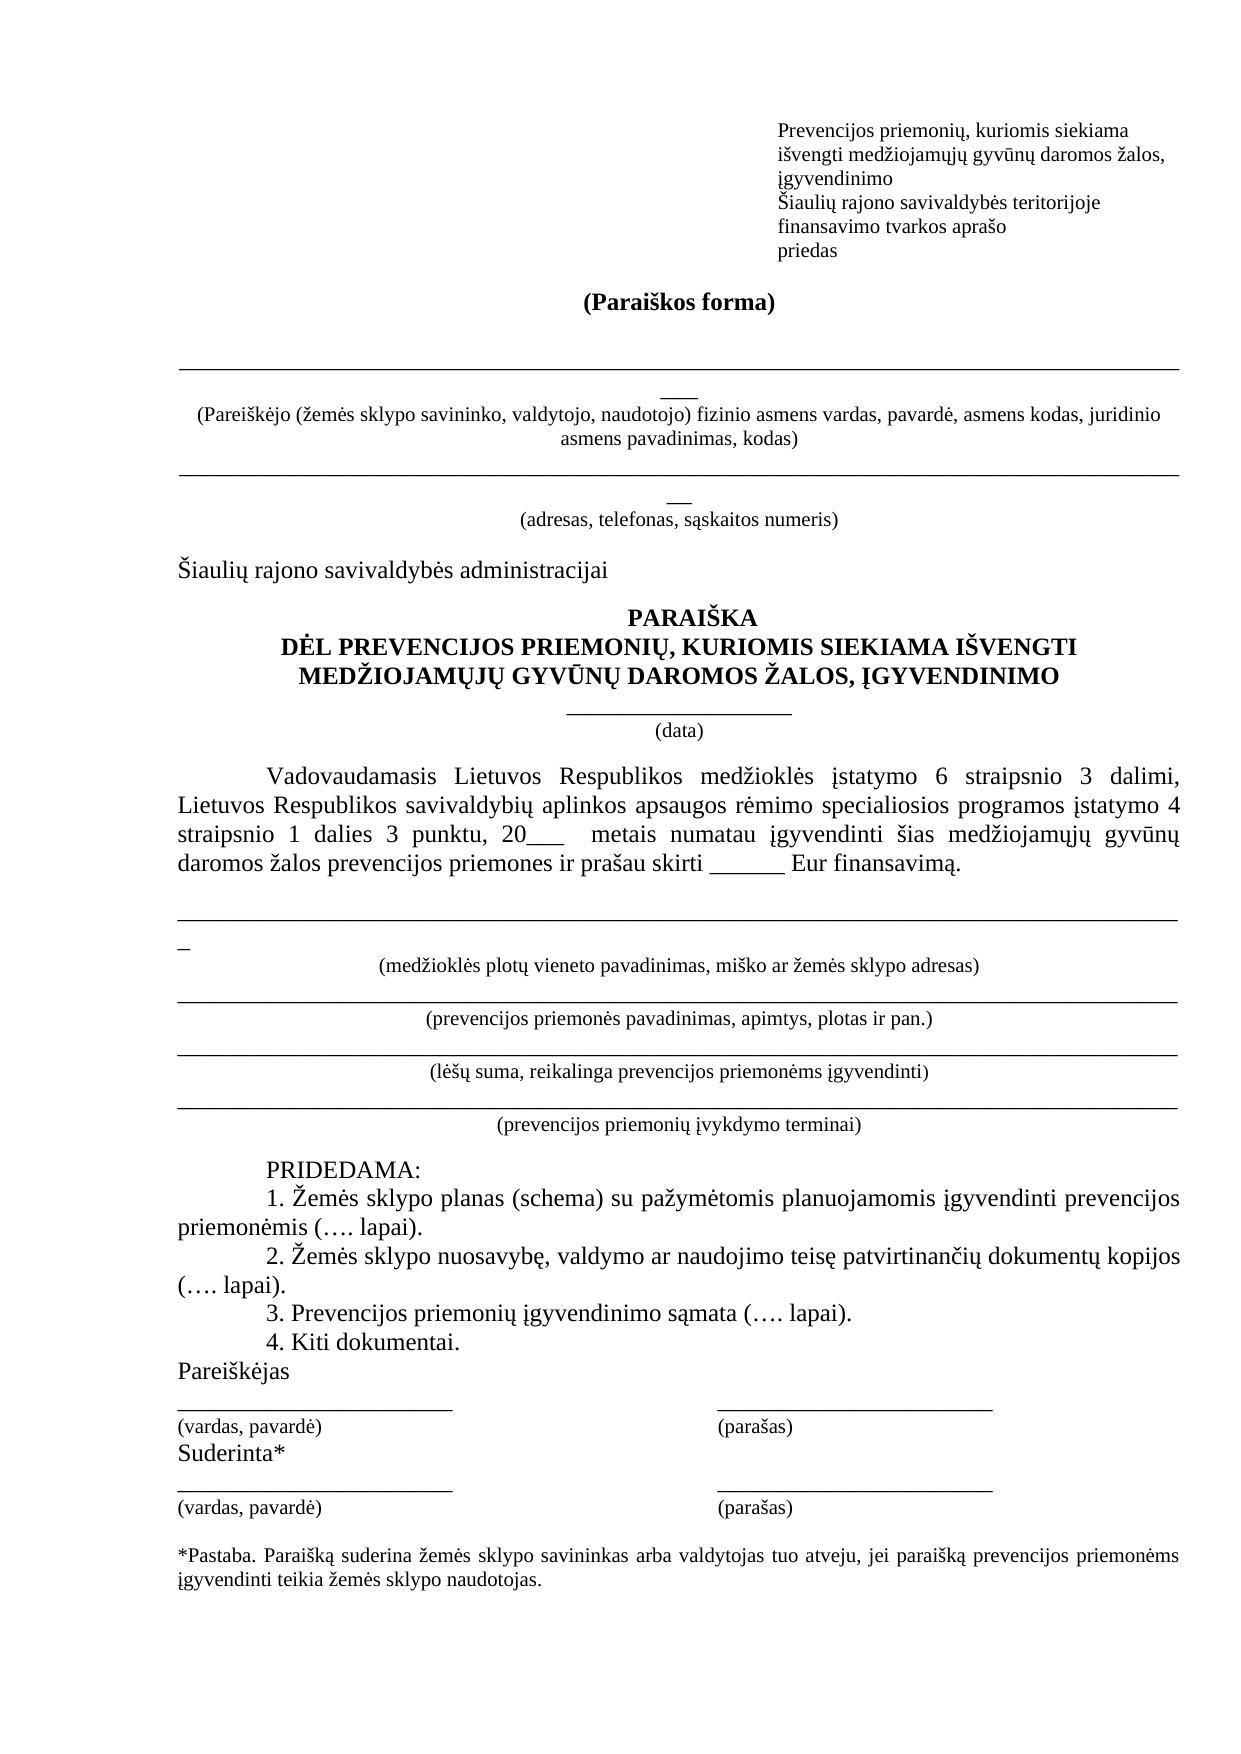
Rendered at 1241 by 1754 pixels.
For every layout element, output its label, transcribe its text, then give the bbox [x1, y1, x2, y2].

text (adresas, telefonas, sąskaitos numeris) [177, 507, 1181, 531]
text 3. Prevencijos priemonių įgyvendinimo sąmata (…. lapai). [177, 1298, 1181, 1327]
text (prevencijos priemonės pavadinimas, apimtys, plotas ir pan.) [177, 1006, 1181, 1030]
text _________________________________________________________________________________ [177, 896, 1181, 953]
text __________________ [177, 689, 1181, 718]
text 2. Žemės sklypo nuosavybę, valdymo ar naudojimo teisę patvirtinančių dokumentų kopijos (…. lapai). [177, 1241, 1181, 1298]
text finansavimo tvarkos aprašo [777, 214, 1181, 238]
text (Paraiškos forma) [177, 287, 1181, 315]
text Prevencijos priemonių, kuriomis siekiama [777, 118, 1181, 142]
text *Pastaba. Paraišką suderina žemės sklypo savininkas arba valdytojas tuo atveju, jei paraišką prevencijos priemonėms įgyvendinti teikia žemės sklypo naudotojas. [177, 1543, 1181, 1591]
text Vadovaudamasis Lietuvos Respublikos medžioklės įstatymo 6 straipsnio 3 dalimi, Lietuvos Respublikos savivaldybių aplinkos apsaugos rėmimo specialiosios programos įstatymo 4 straipsnio 1 dalies 3 punktu, 20___ metais numatau įgyvendinti šias medžiojamųjų gyvūnų daromos žalos prevencijos priemones ir prašau skirti ______ Eur finansavimą. [177, 761, 1181, 876]
text Suderinta* [177, 1438, 1181, 1466]
text PRIDEDAMA: [177, 1155, 1181, 1183]
text (vardas, pavardė) (parašas) [177, 1495, 1181, 1519]
text __________________________________________________________________________________ [177, 450, 1181, 507]
text priedas [777, 238, 1181, 262]
text Šiaulių rajono savivaldybės administracijai [177, 555, 1181, 584]
text 4. Kiti dokumentai. [177, 1327, 1181, 1356]
text ________________________________________________________________________________ [177, 977, 1181, 1006]
text DĖL PREVENCIJOS PRIEMONIŲ, KURIOMIS SIEKIAMA IŠVENGTI MEDŽIOJAMŲJŲ GYVŪNŲ DAROMOS ŽALOS, ĮGYVENDINIMO [177, 632, 1181, 689]
text PARAIŠKA [552, 603, 1181, 632]
text (data) [177, 718, 1181, 742]
text įgyvendinimo [777, 166, 1181, 190]
text (vardas, pavardė) (parašas) [177, 1413, 1181, 1438]
text (prevencijos priemonių įvykdymo terminai) [177, 1112, 1181, 1136]
text ______________________ ______________________ [177, 1385, 1181, 1413]
text išvengti medžiojamųjų gyvūnų daromos žalos, [777, 142, 1181, 166]
text (Pareiškėjo (žemės sklypo savininko, valdytojo, naudotojo) fizinio asmens vardas, pavardė, asmens kodas, juridinio asmens pavadinimas, kodas) [177, 402, 1181, 450]
text ______________________ ______________________ [177, 1466, 1181, 1495]
text ________________________________________________________________________________ [177, 1030, 1181, 1059]
text ___________________________________________________________________________________ [177, 344, 1181, 402]
text Pareiškėjas [177, 1356, 1181, 1385]
text (lėšų suma, reikalinga prevencijos priemonėms įgyvendinti) [177, 1059, 1181, 1083]
text Šiaulių rajono savivaldybės teritorijoje [777, 190, 1181, 214]
text 1. Žemės sklypo planas (schema) su pažymėtomis planuojamomis įgyvendinti prevencijos priemonėmis (…. lapai). [177, 1183, 1181, 1241]
text ________________________________________________________________________________ [177, 1083, 1181, 1112]
text (medžioklės plotų vieneto pavadinimas, miško ar žemės sklypo adresas) [177, 953, 1181, 977]
